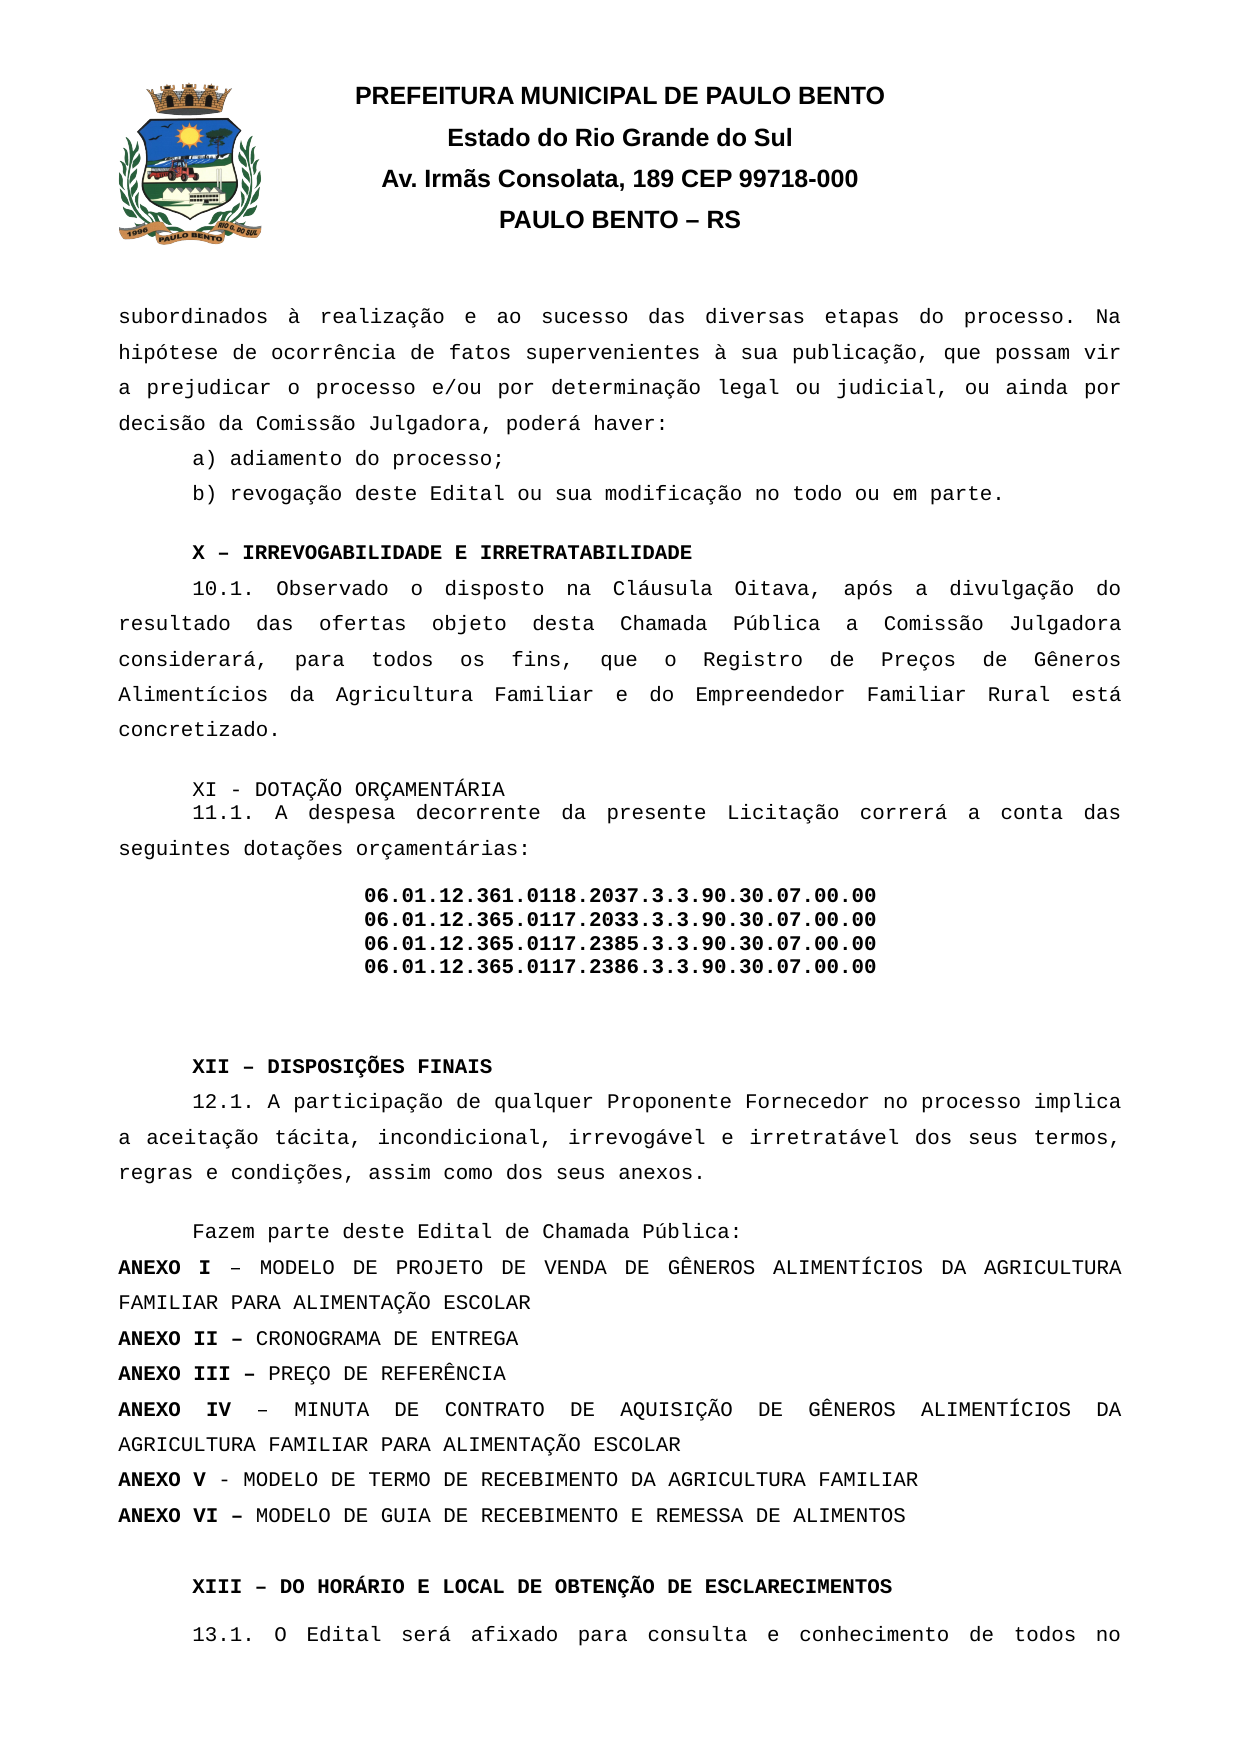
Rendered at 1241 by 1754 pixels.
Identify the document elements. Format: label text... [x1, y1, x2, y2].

text 12.1. A participação de qualquer Proponente Fornecedor no processo implica a aceitação tácita, incondicional, irrevogável e irretratável dos seus termos, regras e condições, assim como dos seus anexos. [118, 1092, 1122, 1186]
text ANEXO II – CRONOGRAMA DE ENTREGA [118, 1328, 1122, 1351]
text ANEXO VI – MODELO DE GUIA DE RECEBIMENTO E REMESSA DE ALIMENTOS [118, 1505, 1122, 1528]
text ANEXO I – MODELO DE PROJETO DE VENDA DE GÊNEROS ALIMENTÍCIOS DA AGRICULTURA FAMILIAR PARA ALIMENTAÇÃO ESCOLAR [118, 1257, 1122, 1316]
text a) adiamento do processo; [118, 448, 1122, 472]
text 10.1. Observado o disposto na Cláusula Oitava, após a divulgação do resultado das ofertas objeto desta Chamada Pública a Comissão Julgadora considerará, para todos os fins, que o Registro de Preços de Gêneros Alimentícios da Agricultura Familiar e do Empreendedor Familiar Rural está concretizado. [118, 578, 1122, 743]
picture [118, 82, 262, 245]
text ANEXO V - MODELO DE TERMO DE RECEBIMENTO DA AGRICULTURA FAMILIAR [118, 1469, 1122, 1493]
text 11.1. A despesa decorrente da presente Licitação correrá a conta das seguintes dotações orçamentárias: [118, 802, 1122, 861]
text X – IRREVOGABILIDADE E IRRETRATABILIDADE [118, 542, 1122, 566]
text ANEXO IV – MINUTA DE CONTRATO DE AQUISIÇÃO DE GÊNEROS ALIMENTÍCIOS DA AGRICULTURA FAMILIAR PARA ALIMENTAÇÃO ESCOLAR [118, 1398, 1122, 1458]
text XI - DOTAÇÃO ORÇAMENTÁRIA [118, 778, 1122, 802]
text ANEXO III – PREÇO DE REFERÊNCIA [118, 1363, 1122, 1387]
text subordinados à realização e ao sucesso das diversas etapas do processo. Na hipótese de ocorrência de fatos supervenientes à sua publicação, que possam vir a prejudicar o processo e/ou por determinação legal ou judicial, ou ainda por decisão da Comissão Julgadora, poderá haver: [118, 306, 1122, 436]
text Fazem parte deste Edital de Chamada Pública: [118, 1221, 1122, 1245]
text b) revogação deste Edital ou sua modificação no todo ou em parte. [118, 483, 1122, 507]
text 06.01.12.361.0118.2037.3.3.90.30.07.00.00 06.01.12.365.0117.2033.3.3.90.30.07.00.00 06.01.12.365.0117.2385.3.3.90.30.07.00.00 06.01.12.365.0117.2386.3.3.90.30.07.00.00 [118, 886, 1122, 1009]
text 13.1. O Edital será afixado para consulta e conhecimento de todos no [118, 1623, 1122, 1647]
text XIII – DO HORÁRIO E LOCAL DE OBTENÇÃO DE ESCLARECIMENTOS [118, 1576, 1122, 1599]
text XII – DISPOSIÇÕES FINAIS [118, 1056, 1122, 1080]
